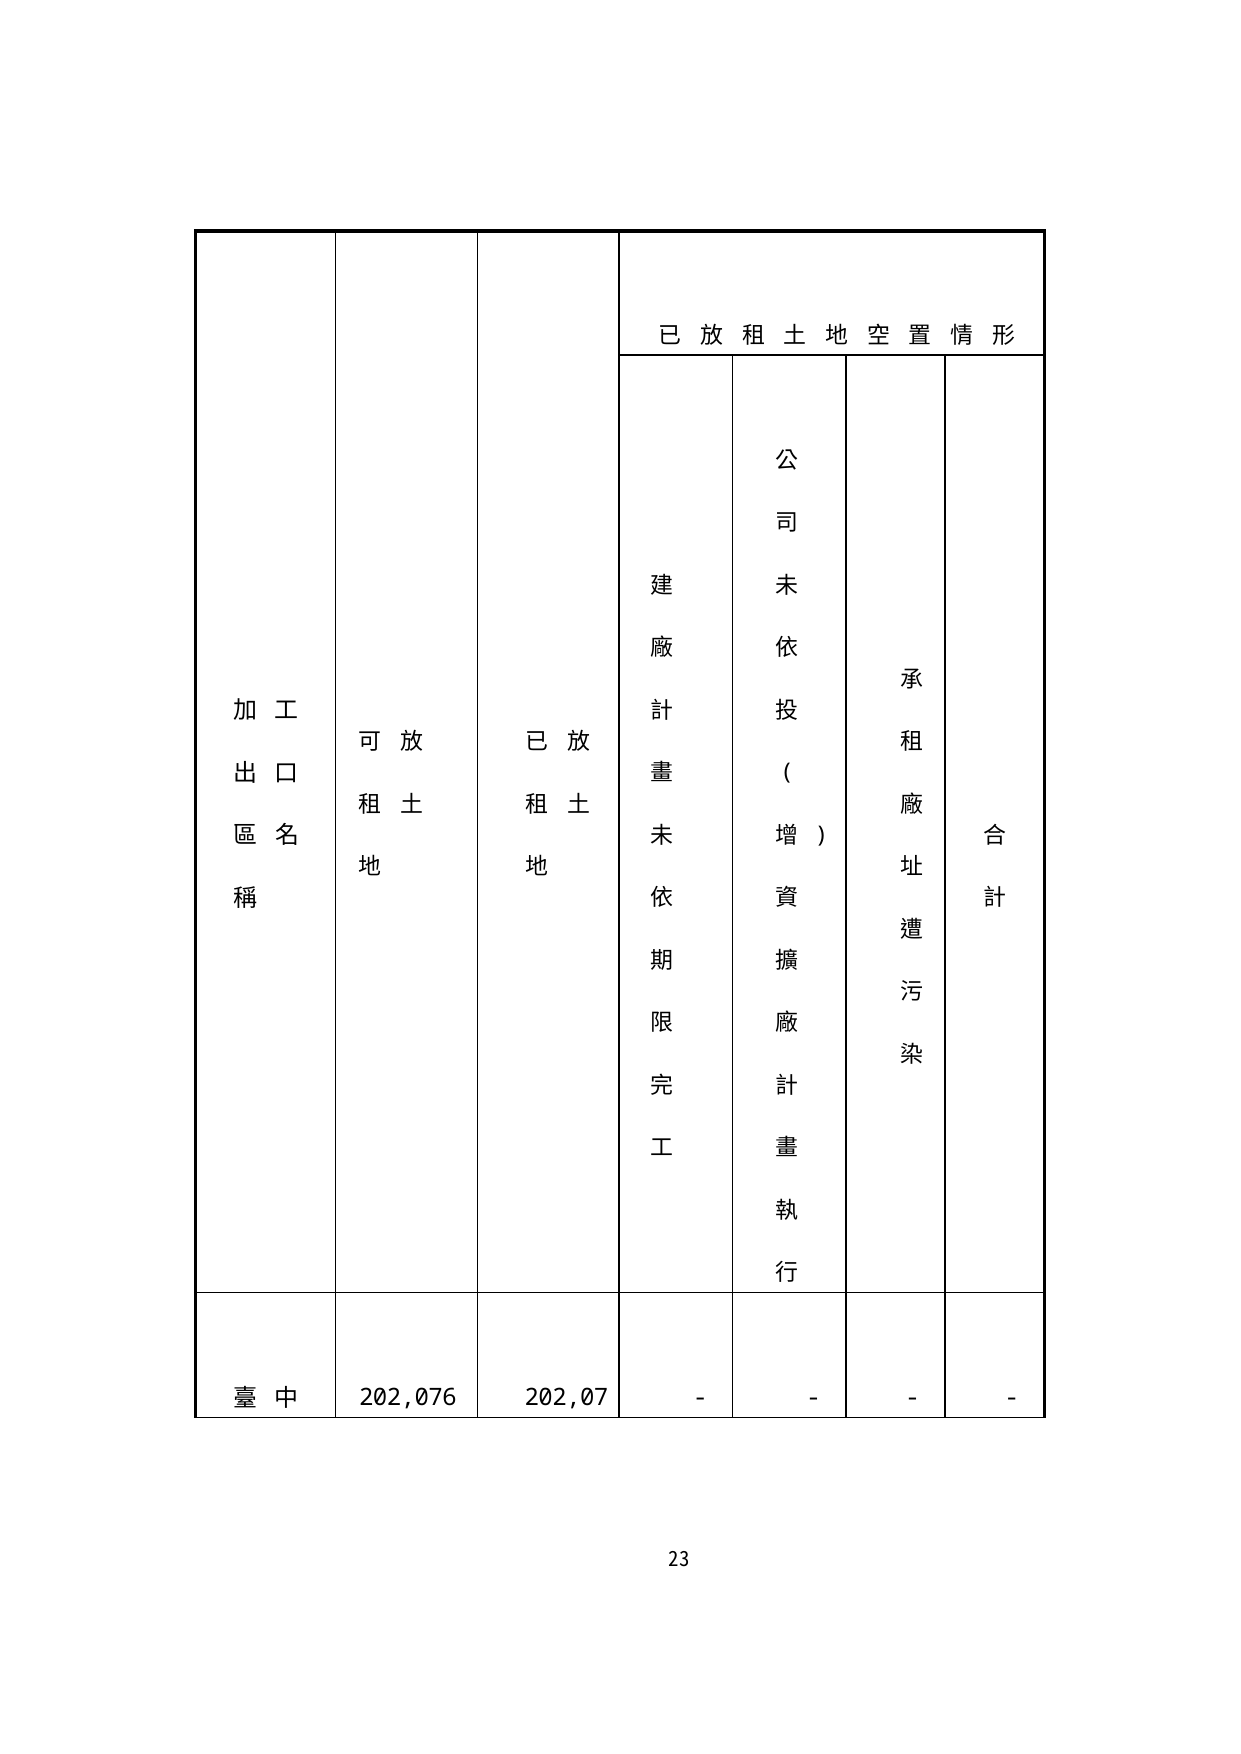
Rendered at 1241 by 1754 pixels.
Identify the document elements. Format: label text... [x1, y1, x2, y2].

table_header 加工出口區名稱 [197, 233, 335, 1292]
table_header 已放租土地空置情形 [620, 233, 1043, 354]
table_cell - [946, 1293, 1043, 1417]
table_cell 建廠計畫未依期限完工 [620, 356, 732, 1292]
table_cell - [733, 1293, 845, 1417]
table_cell 公司未依投(增)資擴廠計畫執行 [733, 356, 845, 1292]
table_cell 202,076 [336, 1293, 477, 1417]
table_cell 臺中 [197, 1293, 335, 1417]
table_cell - [620, 1293, 732, 1417]
table_cell 合計 [946, 356, 1043, 1292]
table_header 可放租土地 [336, 233, 477, 1292]
table_cell - [847, 1293, 944, 1417]
table_cell 202,07 [478, 1293, 618, 1417]
table_cell 承租廠址遭污染 [847, 356, 944, 1292]
table_header 已放租土地 [478, 233, 618, 1292]
